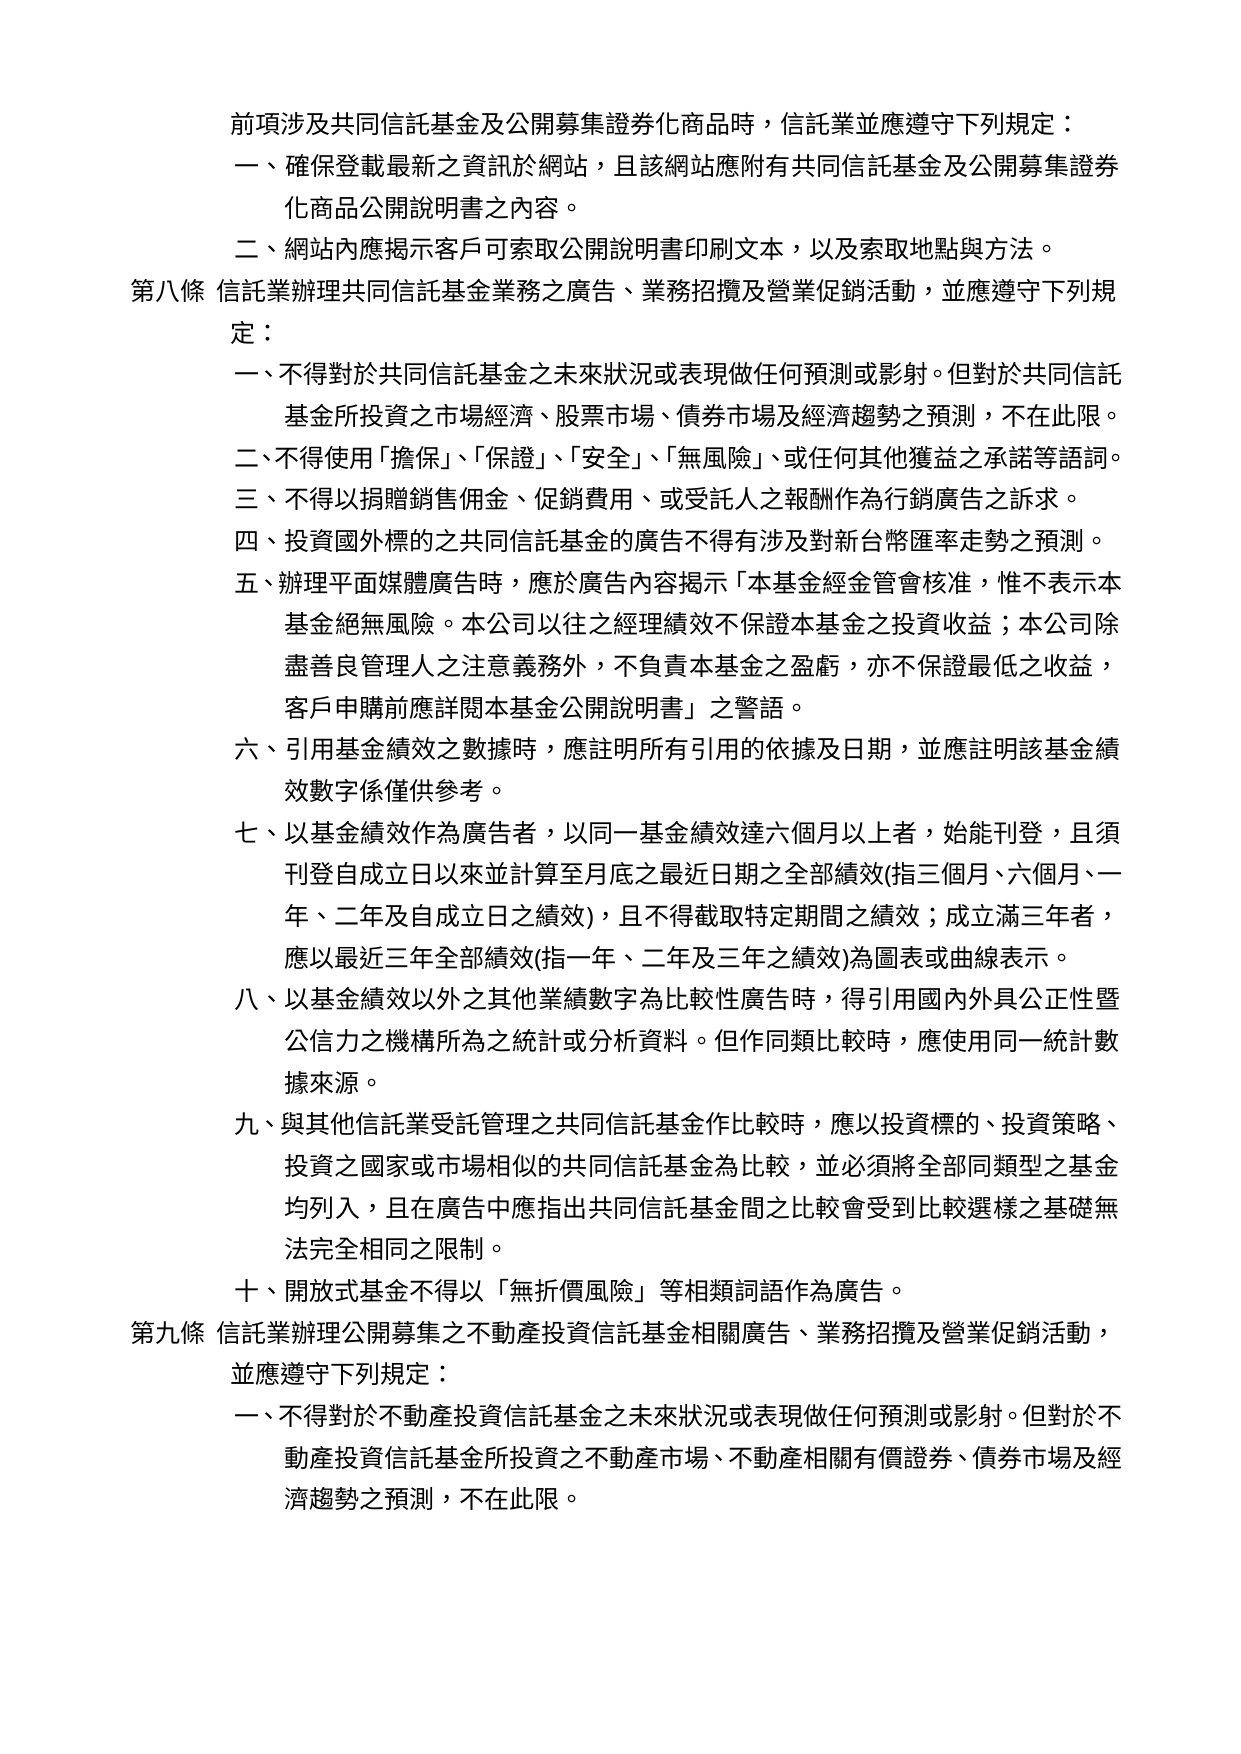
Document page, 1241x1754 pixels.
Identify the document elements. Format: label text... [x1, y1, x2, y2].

text 第八條 信託業辦理共同信託基金業務之廣告、業務招攬及營業促銷活動，並應遵守下列規定： [130, 267, 1122, 350]
text 三、不得以捐贈銷售佣金、促銷費用、或受託人之報酬作為行銷廣告之訴求。 [234, 475, 1122, 517]
text 五、辦理平面媒體廣告時，應於廣告內容揭示「本基金經金管會核准，惟不表示本基金絕無風險。本公司以往之經理績效不保證本基金之投資收益；本公司除盡善良管理人之注意義務外，不負責本基金之盈虧，亦不保證最低之收益，客戶申購前應詳閱本基金公開說明書」之警語。 [234, 559, 1122, 725]
text 一、確保登載最新之資訊於網站，且該網站應附有共同信託基金及公開募集證券化商品公開說明書之內容。 [234, 142, 1122, 225]
text 七、以基金績效作為廣告者，以同一基金績效達六個月以上者，始能刊登，且須刊登自成立日以來並計算至月底之最近日期之全部績效(指三個月、六個月、一年、二年及自成立日之績效)，且不得截取特定期間之績效；成立滿三年者，應以最近三年全部績效(指一年、二年及三年之績效)為圖表或曲線表示。 [234, 809, 1122, 975]
text 一、不得對於共同信託基金之未來狀況或表現做任何預測或影射。但對於共同信託基金所投資之市場經濟、股票市場、債券市場及經濟趨勢之預測，不在此限。 [234, 350, 1122, 434]
text 第九條 信託業辦理公開募集之不動產投資信託基金相關廣告、業務招攬及營業促銷活動，並應遵守下列規定： [130, 1309, 1122, 1392]
text 前項涉及共同信託基金及公開募集證券化商品時，信託業並應遵守下列規定： [155, 100, 1122, 142]
text 二、不得使用「擔保」、「保證」、「安全」、「無風險」、或任何其他獲益之承諾等語詞。 [234, 434, 1122, 475]
text 六、引用基金績效之數據時，應註明所有引用的依據及日期，並應註明該基金績效數字係僅供參考。 [234, 725, 1122, 809]
text 一、不得對於不動產投資信託基金之未來狀況或表現做任何預測或影射。但對於不動產投資信託基金所投資之不動產市場、不動產相關有價證券、債券市場及經濟趨勢之預測，不在此限。 [234, 1392, 1122, 1517]
text 二、網站內應揭示客戶可索取公開說明書印刷文本，以及索取地點與方法。 [234, 225, 1122, 267]
text 九、與其他信託業受託管理之共同信託基金作比較時，應以投資標的、投資策略、投資之國家或市場相似的共同信託基金為比較，並必須將全部同類型之基金均列入，且在廣告中應指出共同信託基金間之比較會受到比較選樣之基礎無法完全相同之限制。 [234, 1100, 1122, 1267]
text 四、投資國外標的之共同信託基金的廣告不得有涉及對新台幣匯率走勢之預測。 [234, 517, 1122, 559]
text 十、開放式基金不得以「無折價風險」等相類詞語作為廣告。 [234, 1267, 1122, 1309]
text 八、以基金績效以外之其他業績數字為比較性廣告時，得引用國內外具公正性暨公信力之機構所為之統計或分析資料。但作同類比較時，應使用同一統計數據來源。 [234, 975, 1122, 1100]
